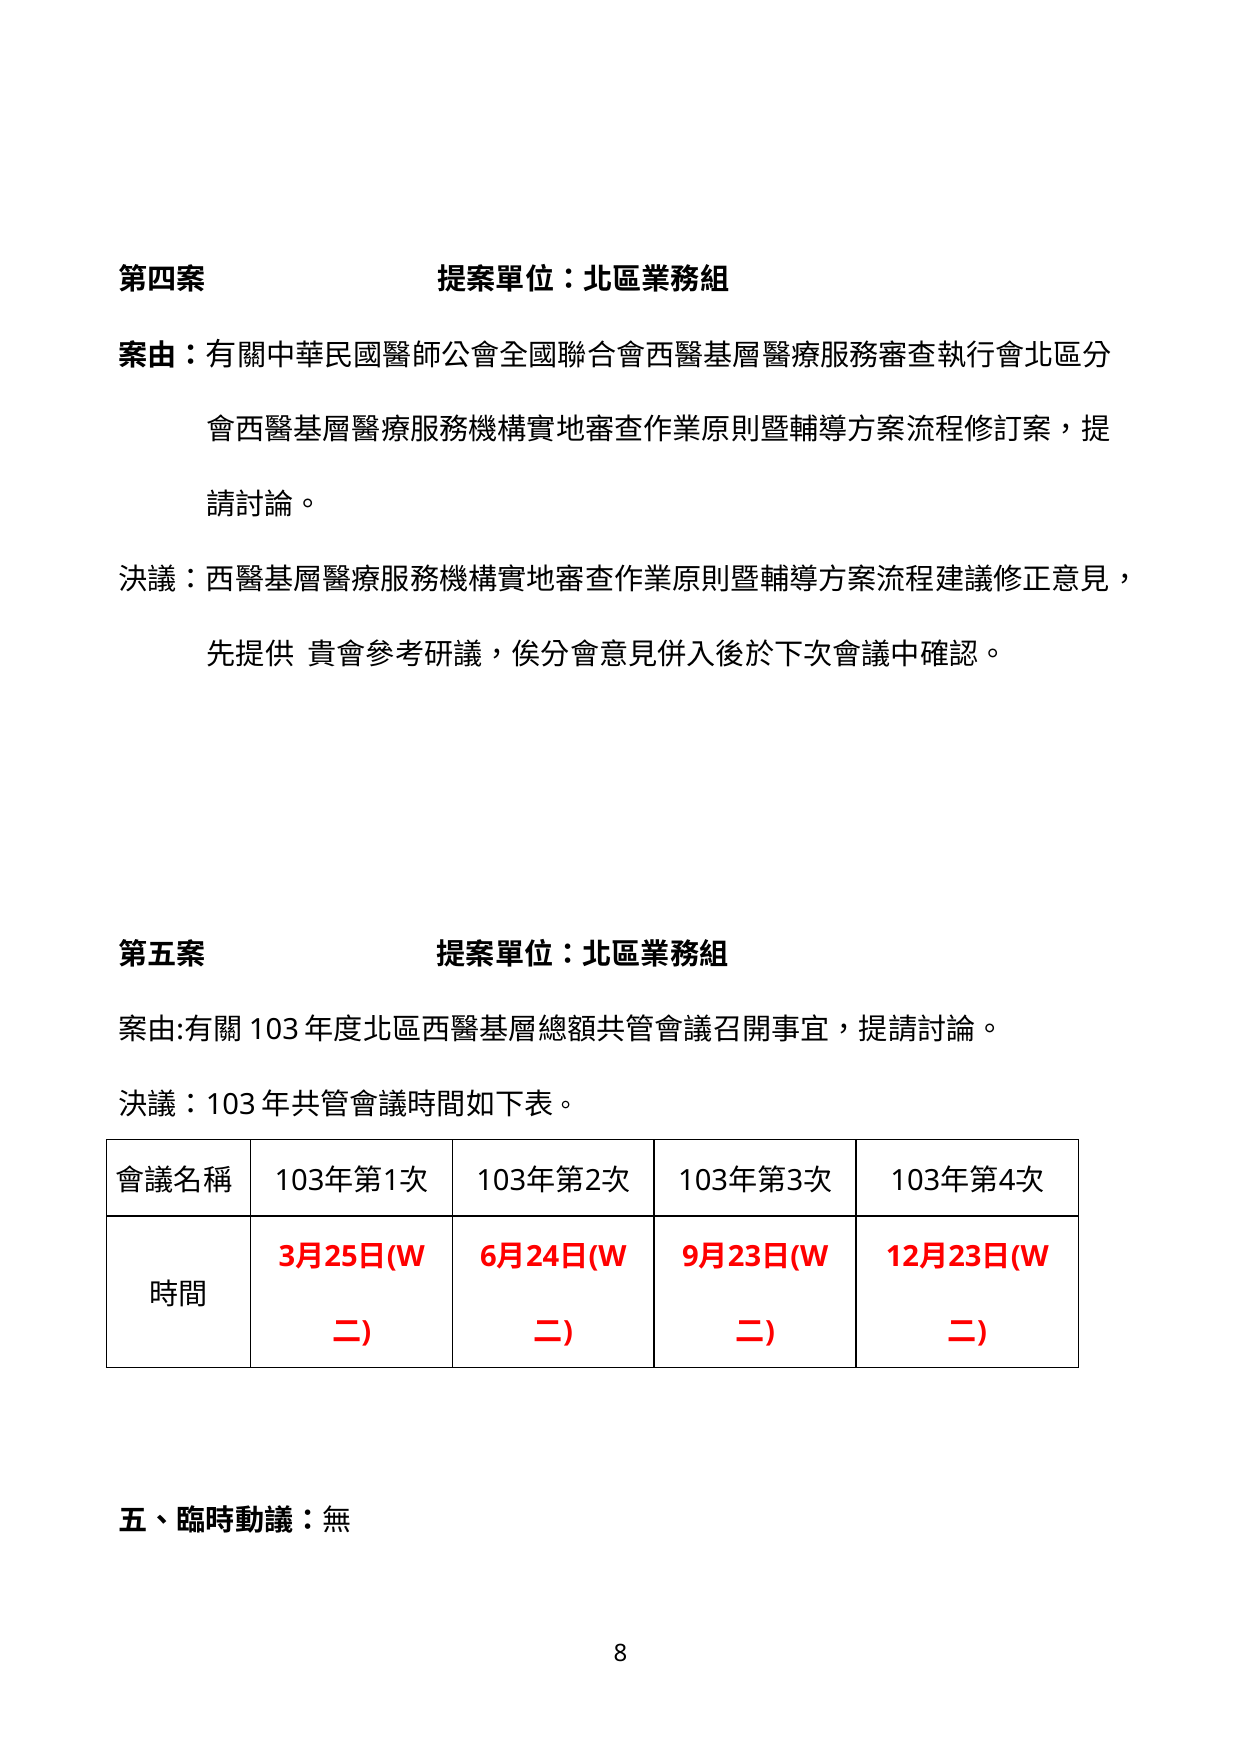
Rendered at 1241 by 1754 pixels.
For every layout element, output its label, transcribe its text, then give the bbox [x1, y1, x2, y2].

table_header 會議名稱 [107, 1140, 250, 1215]
table_header 103年第1次 [251, 1140, 452, 1215]
table_cell 6月24日(W二) [453, 1217, 653, 1367]
text 第五案 提案單位：北區業務組 [118, 914, 1122, 989]
table_header 103年第3次 [655, 1140, 855, 1215]
text 決議：103年共管會議時間如下表。 [118, 1064, 1122, 1139]
table_header 103年第4次 [857, 1140, 1078, 1215]
text 案由：有關中華民國醫師公會全國聯合會西醫基層醫療服務審查執行會北區分會西醫基層醫療服務機構實地審查作業原則暨輔導方案流程修訂案，提請討論。 [118, 314, 1122, 539]
text 第四案 提案單位：北區業務組 [118, 239, 1122, 314]
table_header 103年第2次 [453, 1140, 653, 1215]
text 五、臨時動議：無 [118, 1480, 1122, 1555]
table_cell 12月23日(W二) [857, 1217, 1078, 1367]
table_cell 3月25日(W二) [251, 1217, 452, 1367]
text 案由:有關103年度北區西醫基層總額共管會議召開事宜，提請討論。 [118, 989, 1122, 1064]
text 決議：西醫基層醫療服務機構實地審查作業原則暨輔導方案流程建議修正意見，先提供 貴會參考研議，俟分會意見併入後於下次會議中確認。 [118, 539, 1122, 689]
table_cell 9月23日(W二) [655, 1217, 855, 1367]
table_cell 時間 [107, 1217, 250, 1367]
